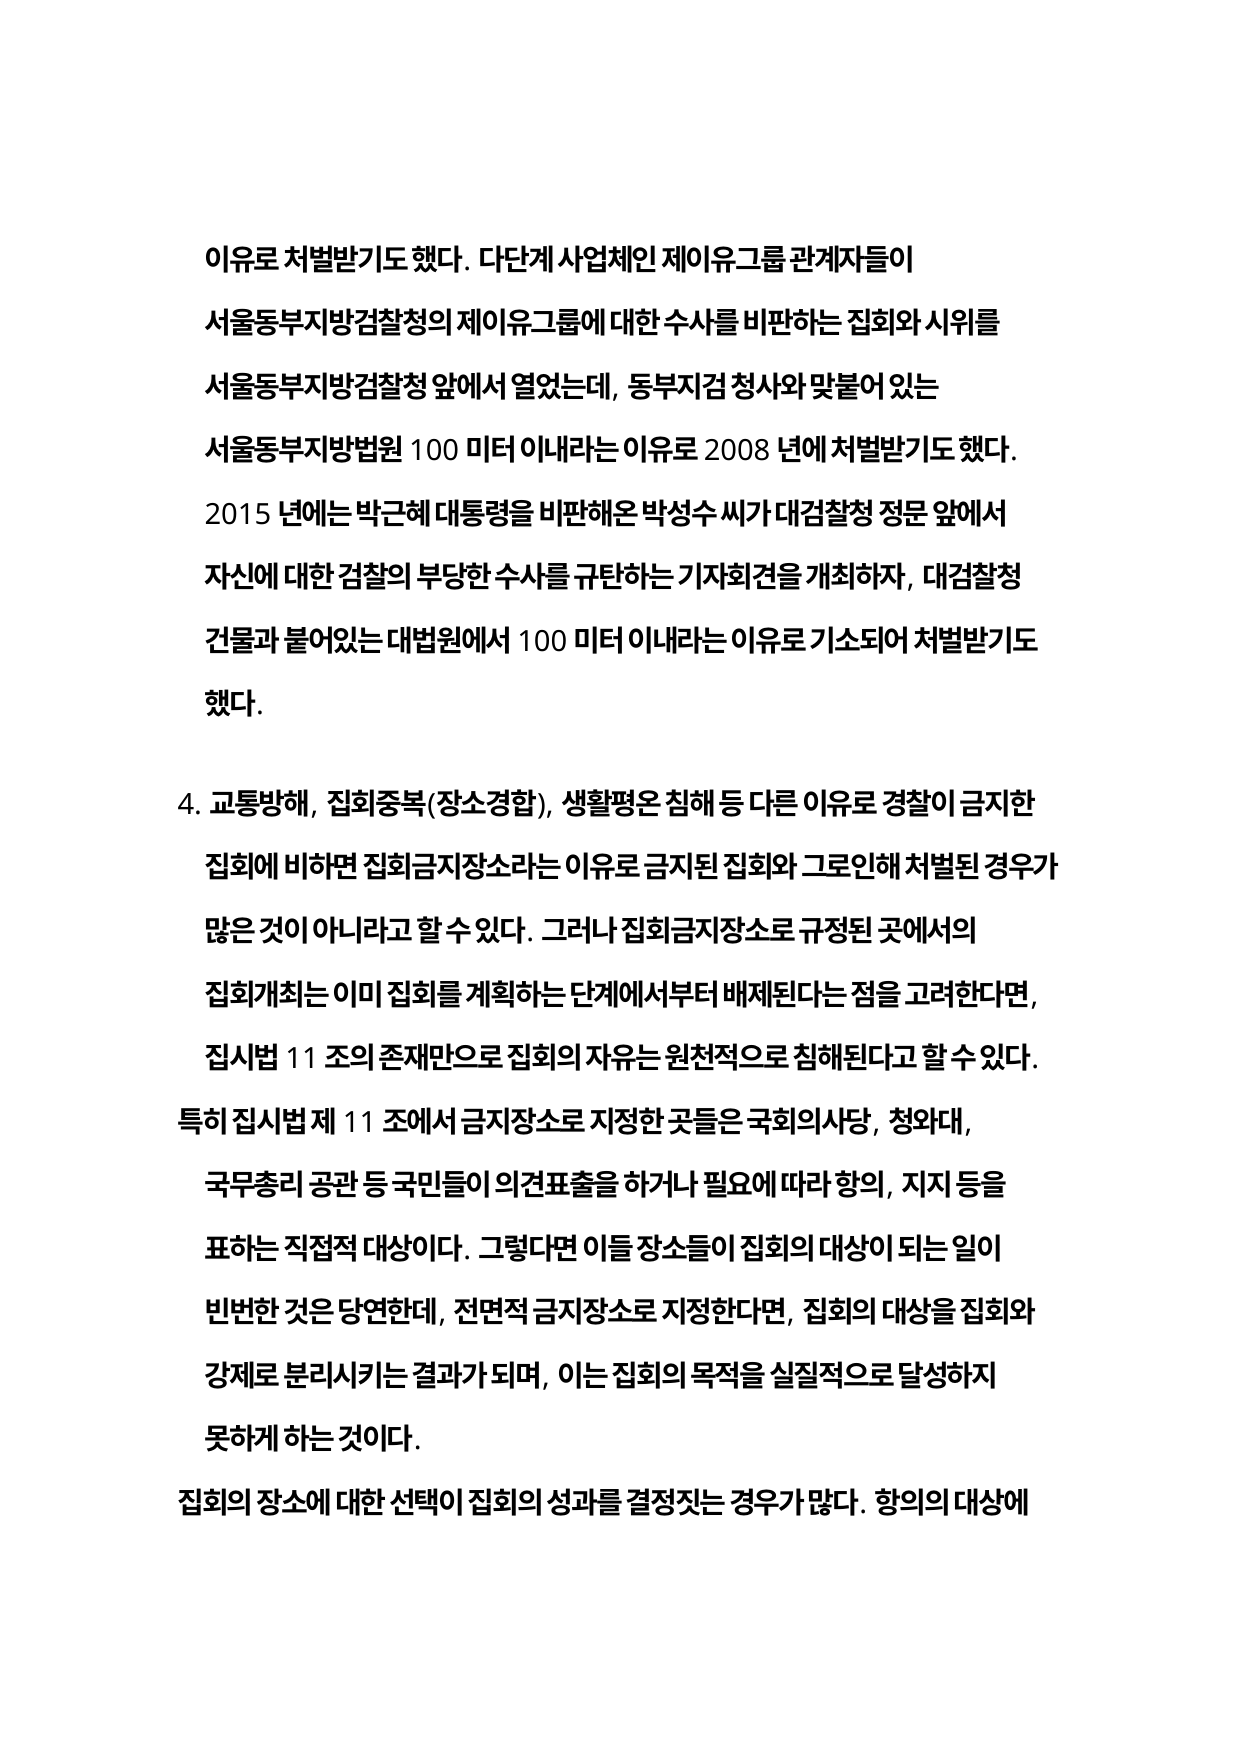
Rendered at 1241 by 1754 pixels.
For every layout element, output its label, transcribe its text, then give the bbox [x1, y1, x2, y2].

text 특히 집시법 제11조에서 금지장소로 지정한 곳들은 국회의사당, 청와대, 국무총리 공관 등 국민들이 의견표출을 하거나 필요에 따라 항의, 지지 등을 표하는 직접적 대상이다. 그렇다면 이들 장소들이 집회의 대상이 되는 일이 빈번한 것은 당연한데, 전면적 금지장소로 지정한다면, 집회의 대상을 집회와 강제로 분리시키는 결과가 되며, 이는 집회의 목적을 실질적으로 달성하지 못하게 하는 것이다. [177, 1098, 1063, 1458]
text 이유로 처벌받기도 했다. 다단계 사업체인 제이유그룹 관계자들이 서울동부지방검찰청의 제이유그룹에 대한 수사를 비판하는 집회와 시위를 서울동부지방검찰청 앞에서 열었는데, 동부지검 청사와 맞붙어 있는 서울동부지방법원 100미터 이내라는 이유로 2008년에 처벌받기도 했다. 2015년에는 박근혜 대통령을 비판해온 박성수 씨가 대검찰청 정문 앞에서 자신에 대한 검찰의 부당한 수사를 규탄하는 기자회견을 개최하자, 대검찰청 건물과 붙어있는 대법원에서 100미터 이내라는 이유로 기소되어 처벌받기도 했다. [177, 236, 1063, 723]
text 집회의 장소에 대한 선택이 집회의 성과를 결정짓는 경우가 많다. 항의의 대상에 [177, 1479, 1063, 1522]
text 4. 교통방해, 집회중복(장소경합), 생활평온 침해 등 다른 이유로 경찰이 금지한 집회에 비하면 집회금지장소라는 이유로 금지된 집회와 그로인해 처벌된 경우가 많은 것이 아니라고 할 수 있다. 그러나 집회금지장소로 규정된 곳에서의 집회개최는 이미 집회를 계획하는 단계에서부터 배제된다는 점을 고려한다면, 집시법 11조의 존재만으로 집회의 자유는 원천적으로 침해된다고 할 수 있다. [177, 781, 1063, 1077]
